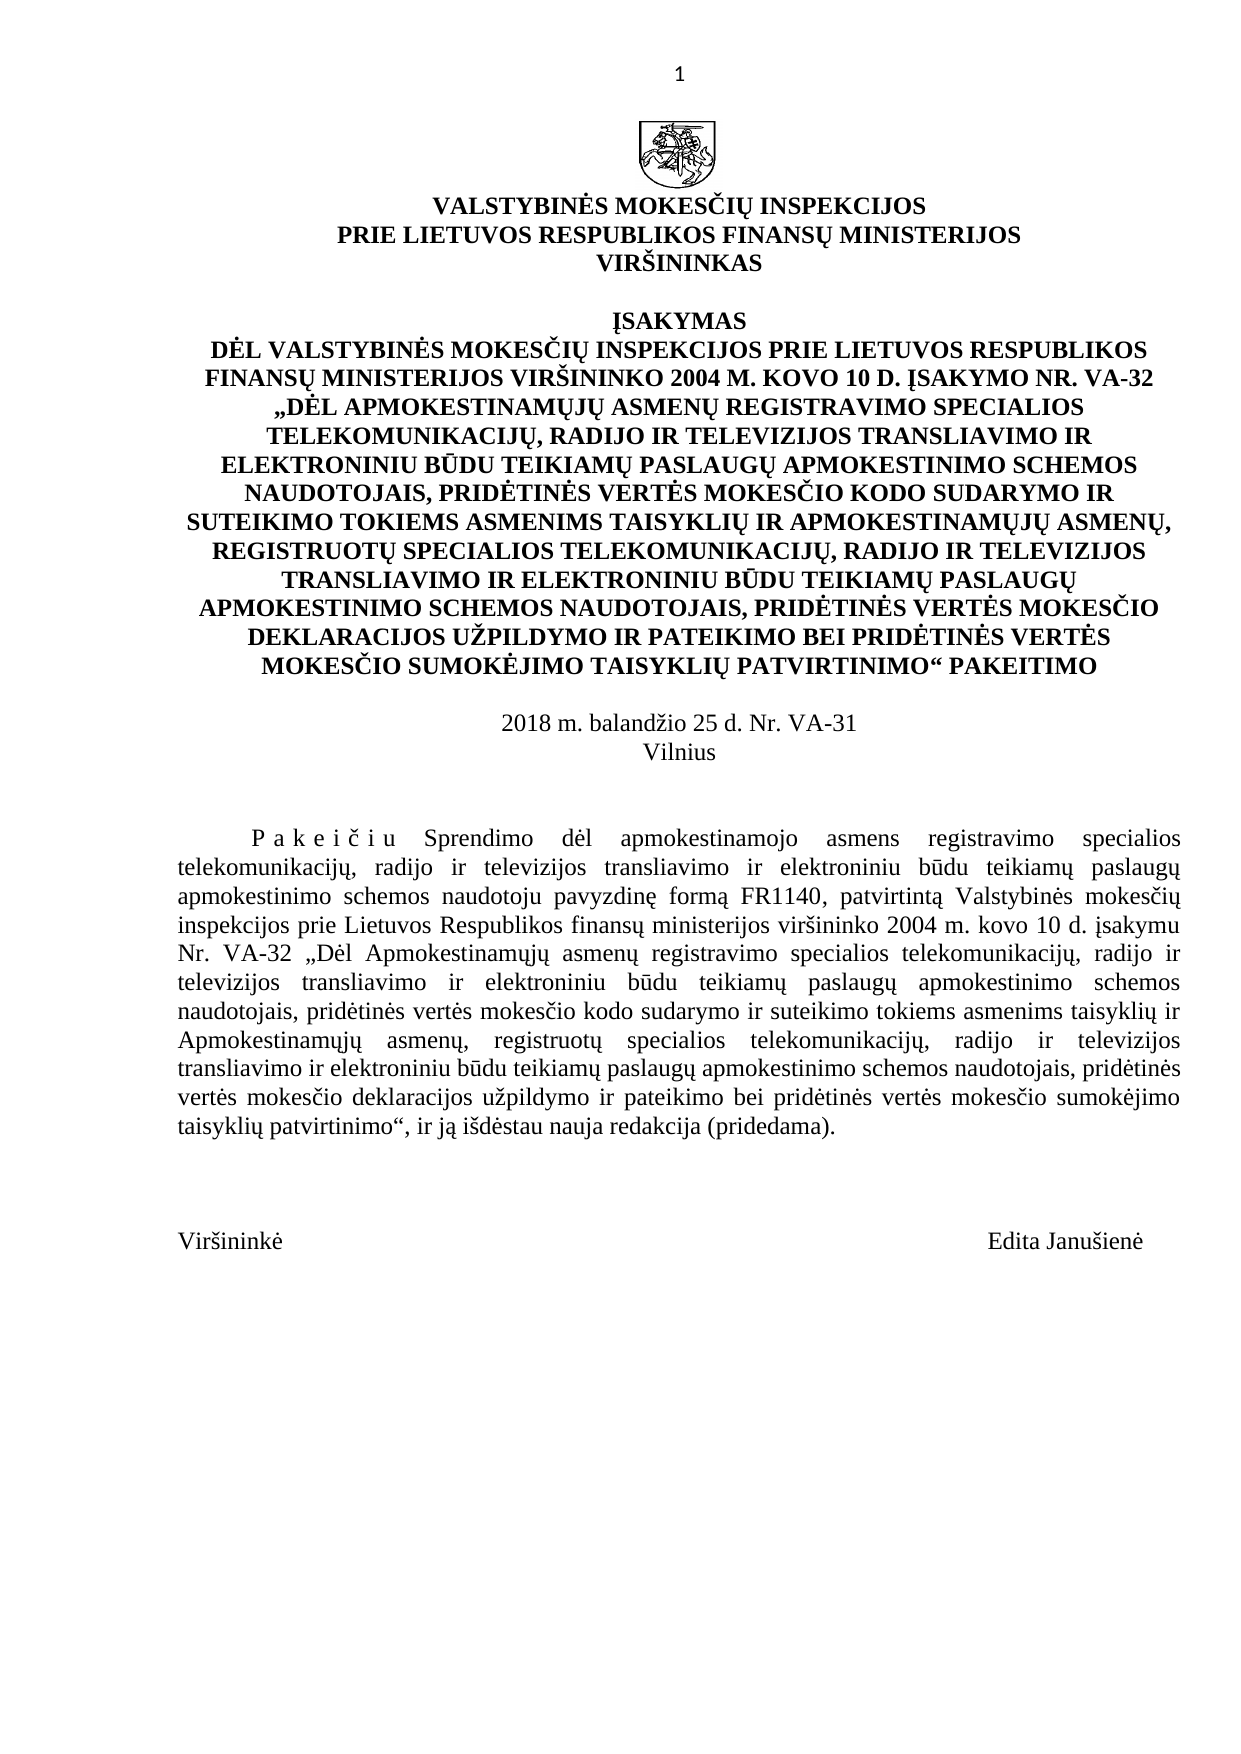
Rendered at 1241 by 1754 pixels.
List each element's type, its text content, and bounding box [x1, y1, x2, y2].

text VALSTYBINĖS MOKESČIŲ INSPEKCIJOS PRIE LIETUVOS RESPUBLIKOS FINANSŲ MINISTERIJOS VIRŠININKAS [177, 191, 1181, 277]
text Vilnius [177, 737, 1181, 766]
text Pakeičiu Sprendimo dėl apmokestinamojo asmens registravimo specialios telekomunikacijų, radijo ir televizijos transliavimo ir elektroniniu būdu teikiamų paslaugų apmokestinimo schemos naudotoju pavyzdinę formą FR1140, patvirtintą Valstybinės mokesčių inspekcijos prie Lietuvos Respublikos finansų ministerijos viršininko 2004 m. kovo 10 d. įsakymu Nr. VA-32 „Dėl Apmokestinamųjų asmenų registravimo specialios telekomunikacijų, radijo ir televizijos transliavimo ir elektroniniu būdu teikiamų paslaugų apmokestinimo schemos naudotojais, pridėtinės vertės mokesčio kodo sudarymo ir suteikimo tokiems asmenims taisyklių ir Apmokestinamųjų asmenų, registruotų specialios telekomunikacijų, radijo ir televizijos transliavimo ir elektroniniu būdu teikiamų paslaugų apmokestinimo schemos naudotojais, pridėtinės vertės mokesčio deklaracijos užpildymo ir pateikimo bei pridėtinės vertės mokesčio sumokėjimo taisyklių patvirtinimo“, ir ją išdėstau nauja redakcija (pridedama). [177, 823, 1181, 1140]
text Viršininkė Edita Janušienė [177, 1226, 1181, 1255]
text 2018 m. balandžio 25 d. Nr. VA-31 [177, 708, 1181, 737]
text ĮSAKYMAS [177, 306, 1181, 335]
text DĖL VALSTYBINĖS MOKESČIŲ INSPEKCIJOS PRIE LIETUVOS RESPUBLIKOS FINANSŲ MINISTERIJOS VIRŠININKO 2004 M. KOVO 10 D. ĮSAKYMO NR. VA-32 „DĖL APMOKESTINAMŲJŲ ASMENŲ REGISTRAVIMO SPECIALIOS TELEKOMUNIKACIJŲ, RADIJO IR TELEVIZIJOS TRANSLIAVIMO IR ELEKTRONINIU BŪDU TEIKIAMŲ PASLAUGŲ APMOKESTINIMO SCHEMOS NAUDOTOJAIS, PRIDĖTINĖS VERTĖS MOKESČIO KODO SUDARYMO IR SUTEIKIMO TOKIEMS ASMENIMS TAISYKLIŲ IR APMOKESTINAMŲJŲ ASMENŲ, REGISTRUOTŲ SPECIALIOS TELEKOMUNIKACIJŲ, RADIJO IR TELEVIZIJOS TRANSLIAVIMO IR ELEKTRONINIU BŪDU TEIKIAMŲ PASLAUGŲ APMOKESTINIMO SCHEMOS NAUDOTOJAIS, PRIDĖTINĖS VERTĖS MOKESČIO DEKLARACIJOS UŽPILDYMO IR PATEIKIMO BEI PRIDĖTINĖS VERTĖS MOKESČIO SUMOKĖJIMO TAISYKLIŲ PATVIRTINIMO“ PAKEITIMO [177, 335, 1181, 680]
